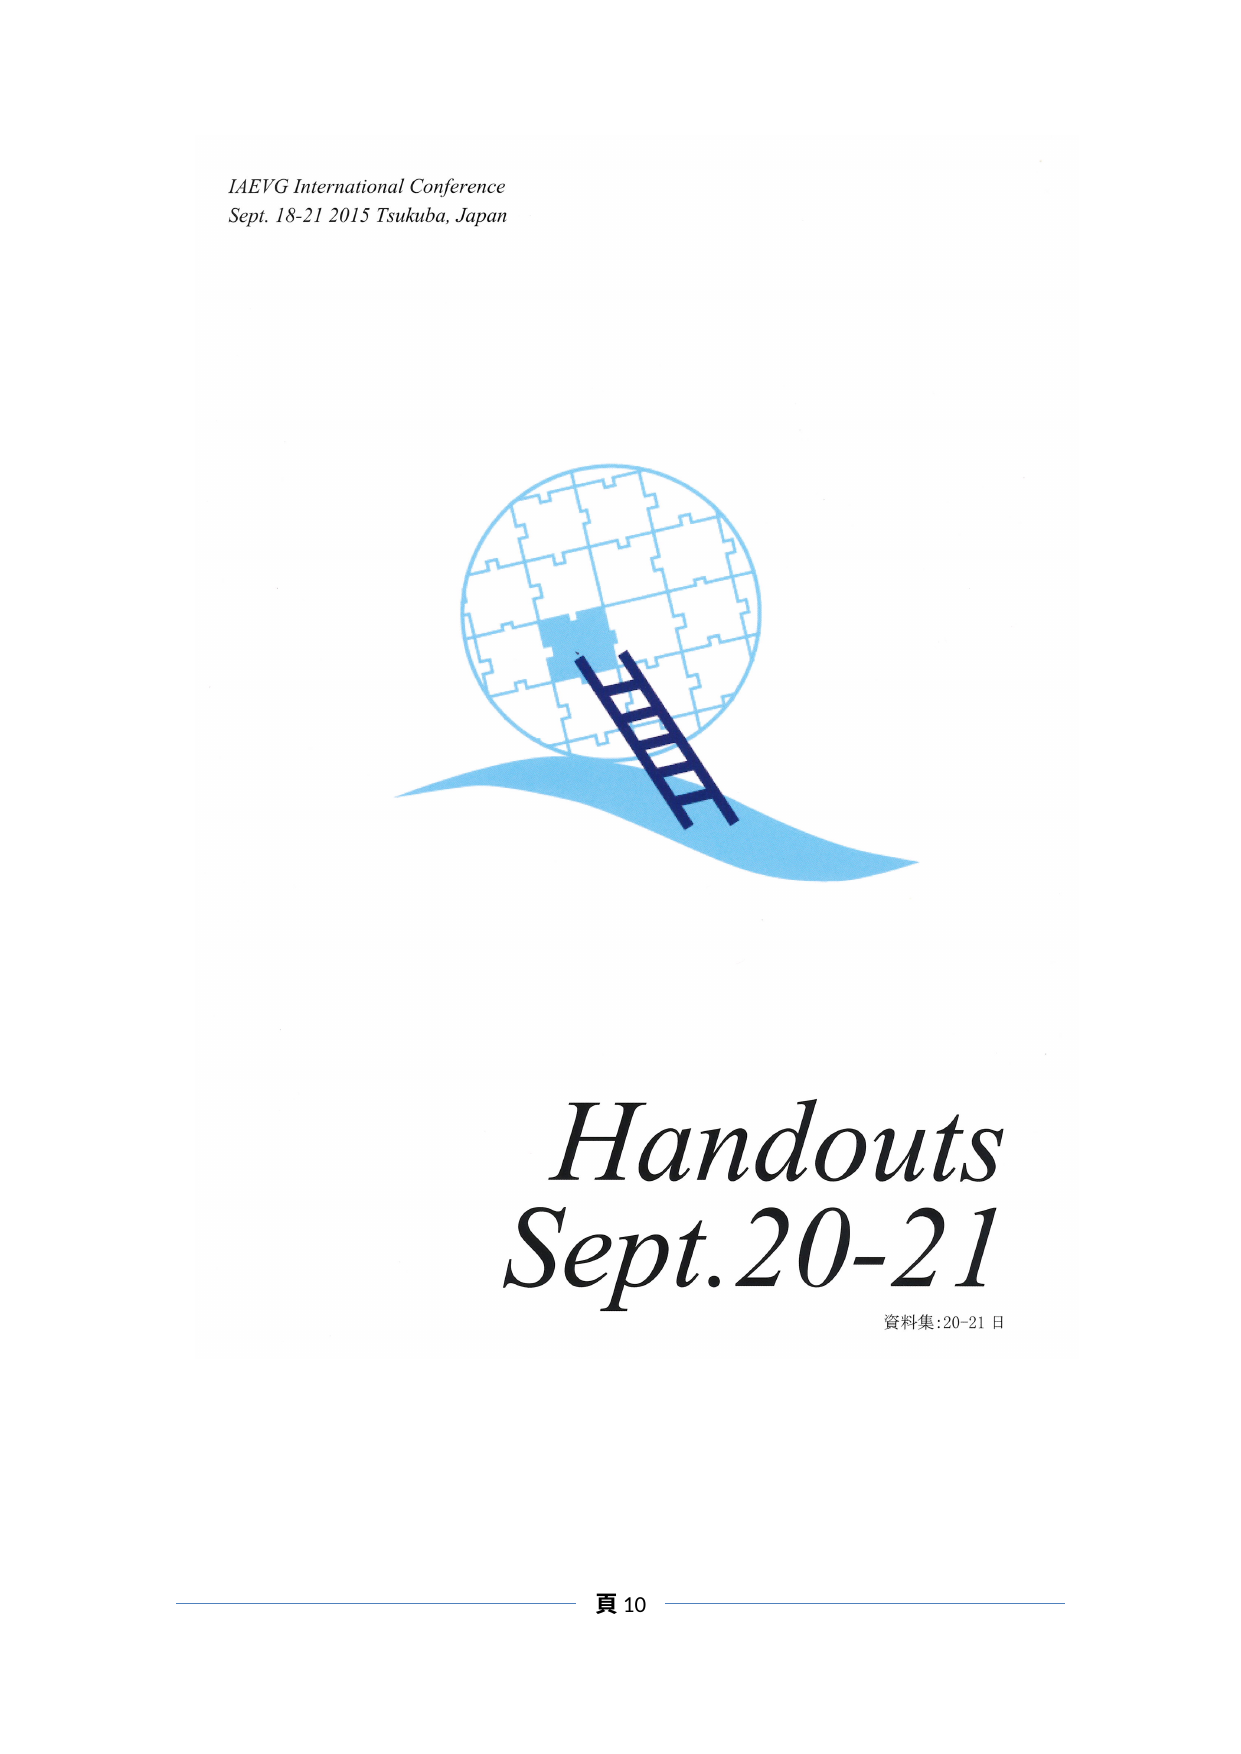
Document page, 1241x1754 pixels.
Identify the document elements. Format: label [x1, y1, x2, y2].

picture [195, 135, 1080, 1359]
